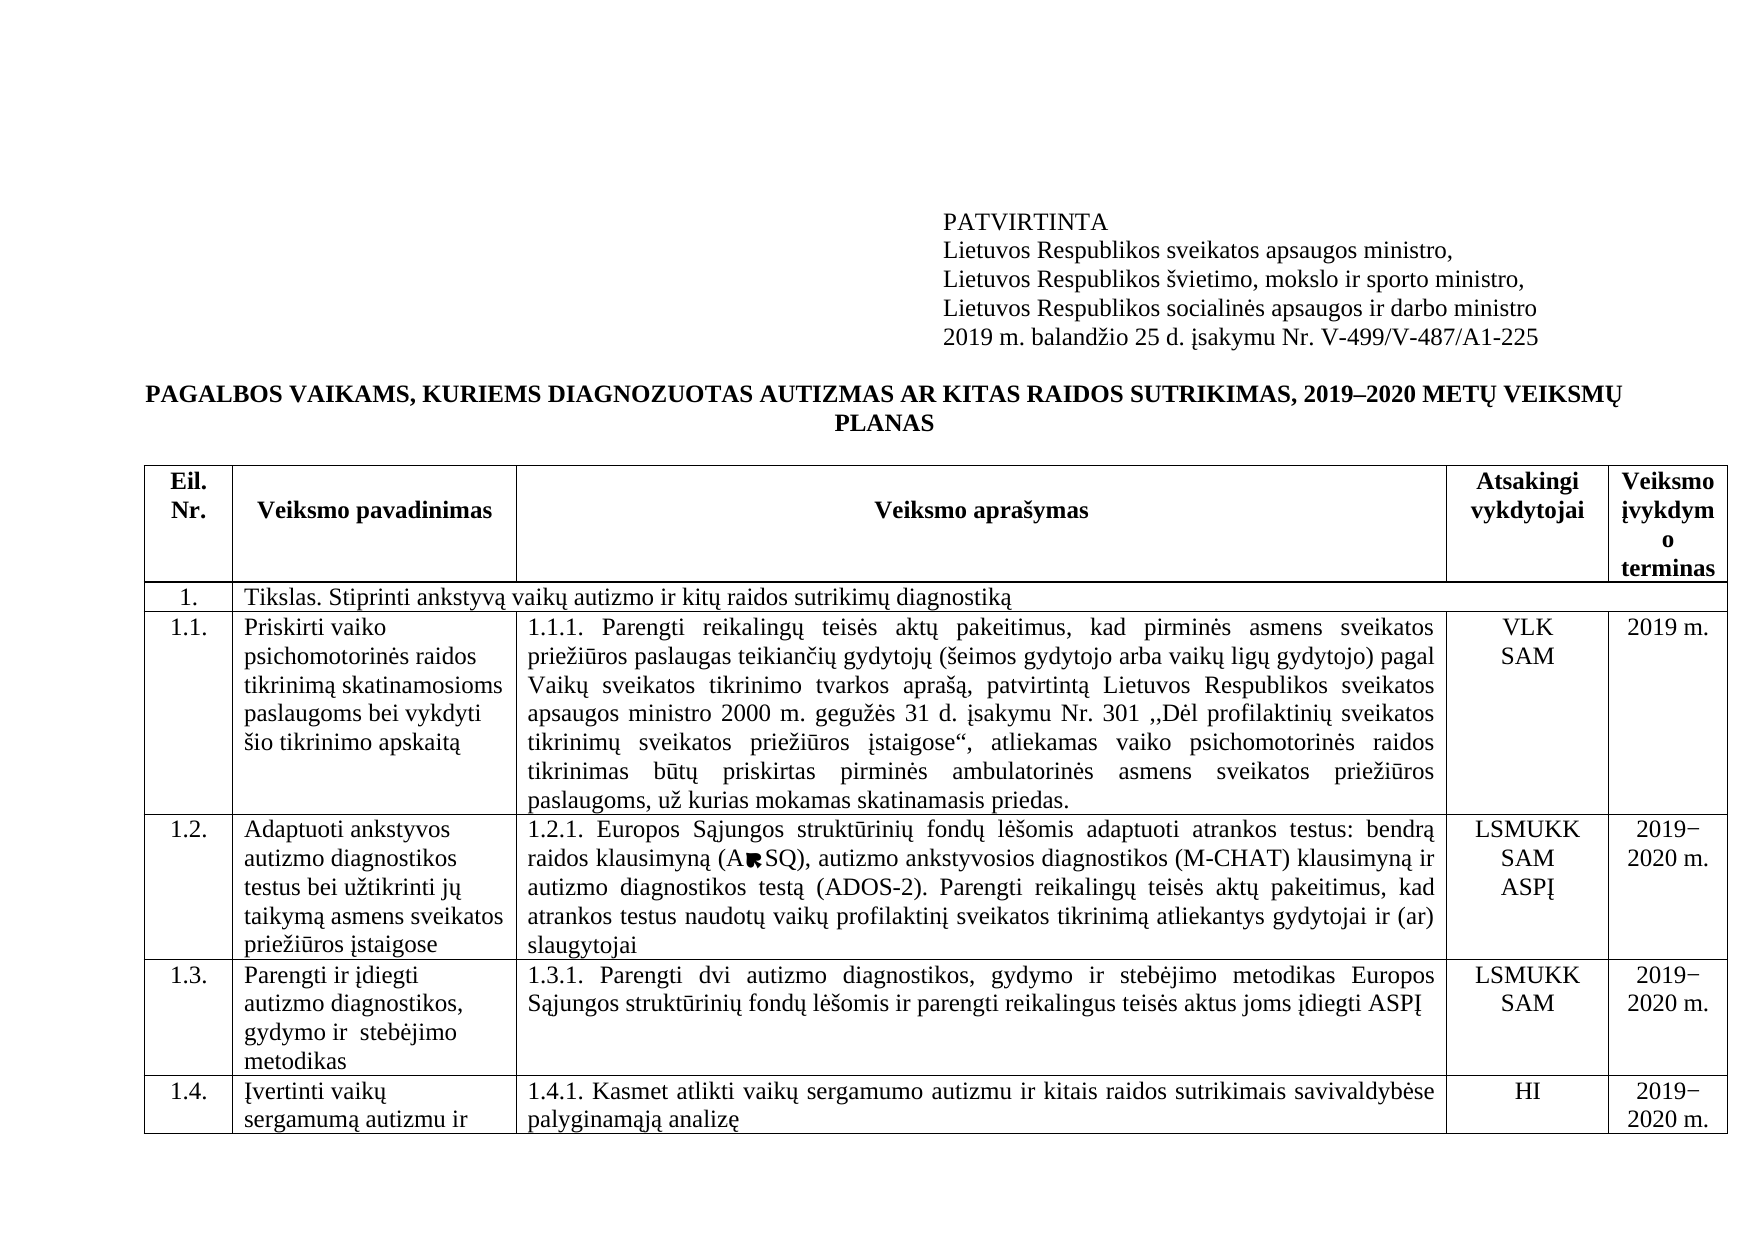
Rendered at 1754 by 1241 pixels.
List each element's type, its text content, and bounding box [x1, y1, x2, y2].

table_cell 1.1. [145, 612, 232, 813]
table_header Veiksmo aprašymas [517, 466, 1446, 581]
table_cell VLK SAM [1447, 612, 1608, 813]
table_cell 1.1.1. Parengti reikalingų teisės aktų pakeitimus, kad pirminės asmens sveikatos priežiūros paslaugas teikiančių gydytojų (šeimos gydytojo arba vaikų ligų gydytojo) pagal Vaikų sveikatos tikrinimo tvarkos aprašą, patvirtintą Lietuvos Respublikos sveikatos apsaugos ministro 2000 m. gegužės 31 d. įsakymu Nr. 301 ,,Dėl profilaktinių sveikatos tikrinimų sveikatos priežiūros įstaigose“, atliekamas vaiko psichomotorinės raidos tikrinimas būtų priskirtas pirminės ambulatorinės asmens sveikatos priežiūros paslaugoms, už kurias mokamas skatinamasis priedas. [517, 612, 1446, 813]
table_cell 1.2.1. Europos Sąjungos struktūrinių fondų lėšomis adaptuoti atrankos testus: bendrą raidos klausimyną (ASQ), autizmo ankstyvosios diagnostikos (M-CHAT) klausimyną ir autizmo diagnostikos testą (ADOS-2). Parengti reikalingų teisės aktų pakeitimus, kad atrankos testus naudotų vaikų profilaktinį sveikatos tikrinimą atliekantys gydytojai ir (ar) slaugytojai [517, 815, 1446, 959]
table_cell 1. [145, 583, 232, 611]
table_cell 2019 m. [1609, 612, 1727, 813]
text PAGALBOS VAIKAMS, KURIEMS DIAGNOZUOTAS AUTIZMAS AR KITAS RAIDOS SUTRIKIMAS, 2019–2020 METŲ VEIKSMŲ PLANAS [133, 379, 1636, 437]
table_cell Adaptuoti ankstyvos autizmo diagnostikos testus bei užtikrinti jų taikymą asmens sveikatos priežiūros įstaigose [233, 815, 516, 959]
text Lietuvos Respublikos sveikatos apsaugos ministro, [943, 235, 1636, 264]
table_header Eil. Nr. [145, 466, 232, 581]
table_header Veiksmo pavadinimas [233, 466, 516, 581]
text PATVIRTINTA [943, 207, 1636, 235]
table_cell 2019− 2020 m. [1609, 960, 1727, 1075]
table_header Veiksmo įvykdymo terminas [1609, 466, 1727, 581]
table_cell Tikslas. Stiprinti ankstyvą vaikų autizmo ir kitų raidos sutrikimų diagnostiką [233, 583, 1727, 611]
table_cell Įvertinti vaikų sergamumą autizmu ir [233, 1076, 516, 1133]
text 2019 m. balandžio 25 d. įsakymu Nr. V-499/V-487/A1-225 [943, 322, 1636, 350]
table_cell 1.3. [145, 960, 232, 1075]
table_cell 1.3.1. Parengti dvi autizmo diagnostikos, gydymo ir stebėjimo metodikas Europos Sąjungos struktūrinių fondų lėšomis ir parengti reikalingus teisės aktus joms įdiegti ASPĮ [517, 960, 1446, 1075]
table_cell 1.2. [145, 815, 232, 959]
table_cell LSMUKK SAM [1447, 960, 1608, 1075]
table_header Atsakingi vykdytojai [1447, 466, 1608, 581]
text Lietuvos Respublikos švietimo, mokslo ir sporto ministro, [943, 264, 1636, 293]
table_cell 1.4.1. Kasmet atlikti vaikų sergamumo autizmu ir kitais raidos sutrikimais savivaldybėse palyginamąją analizę [517, 1076, 1446, 1133]
table_cell Priskirti vaiko psichomotorinės raidos tikrinimą skatinamosioms paslaugoms bei vykdyti šio tikrinimo apskaitą [233, 612, 516, 813]
table_cell 2019− 2020 m. [1609, 815, 1727, 959]
table_cell HI [1447, 1076, 1608, 1133]
table_cell Parengti ir įdiegti autizmo diagnostikos, gydymo ir stebėjimo metodikas [233, 960, 516, 1075]
table_cell 1.4. [145, 1076, 232, 1133]
table_cell 2019− 2020 m. [1609, 1076, 1727, 1133]
text Lietuvos Respublikos socialinės apsaugos ir darbo ministro [943, 293, 1636, 322]
table_cell LSMUKK SAM ASPĮ [1447, 815, 1608, 959]
